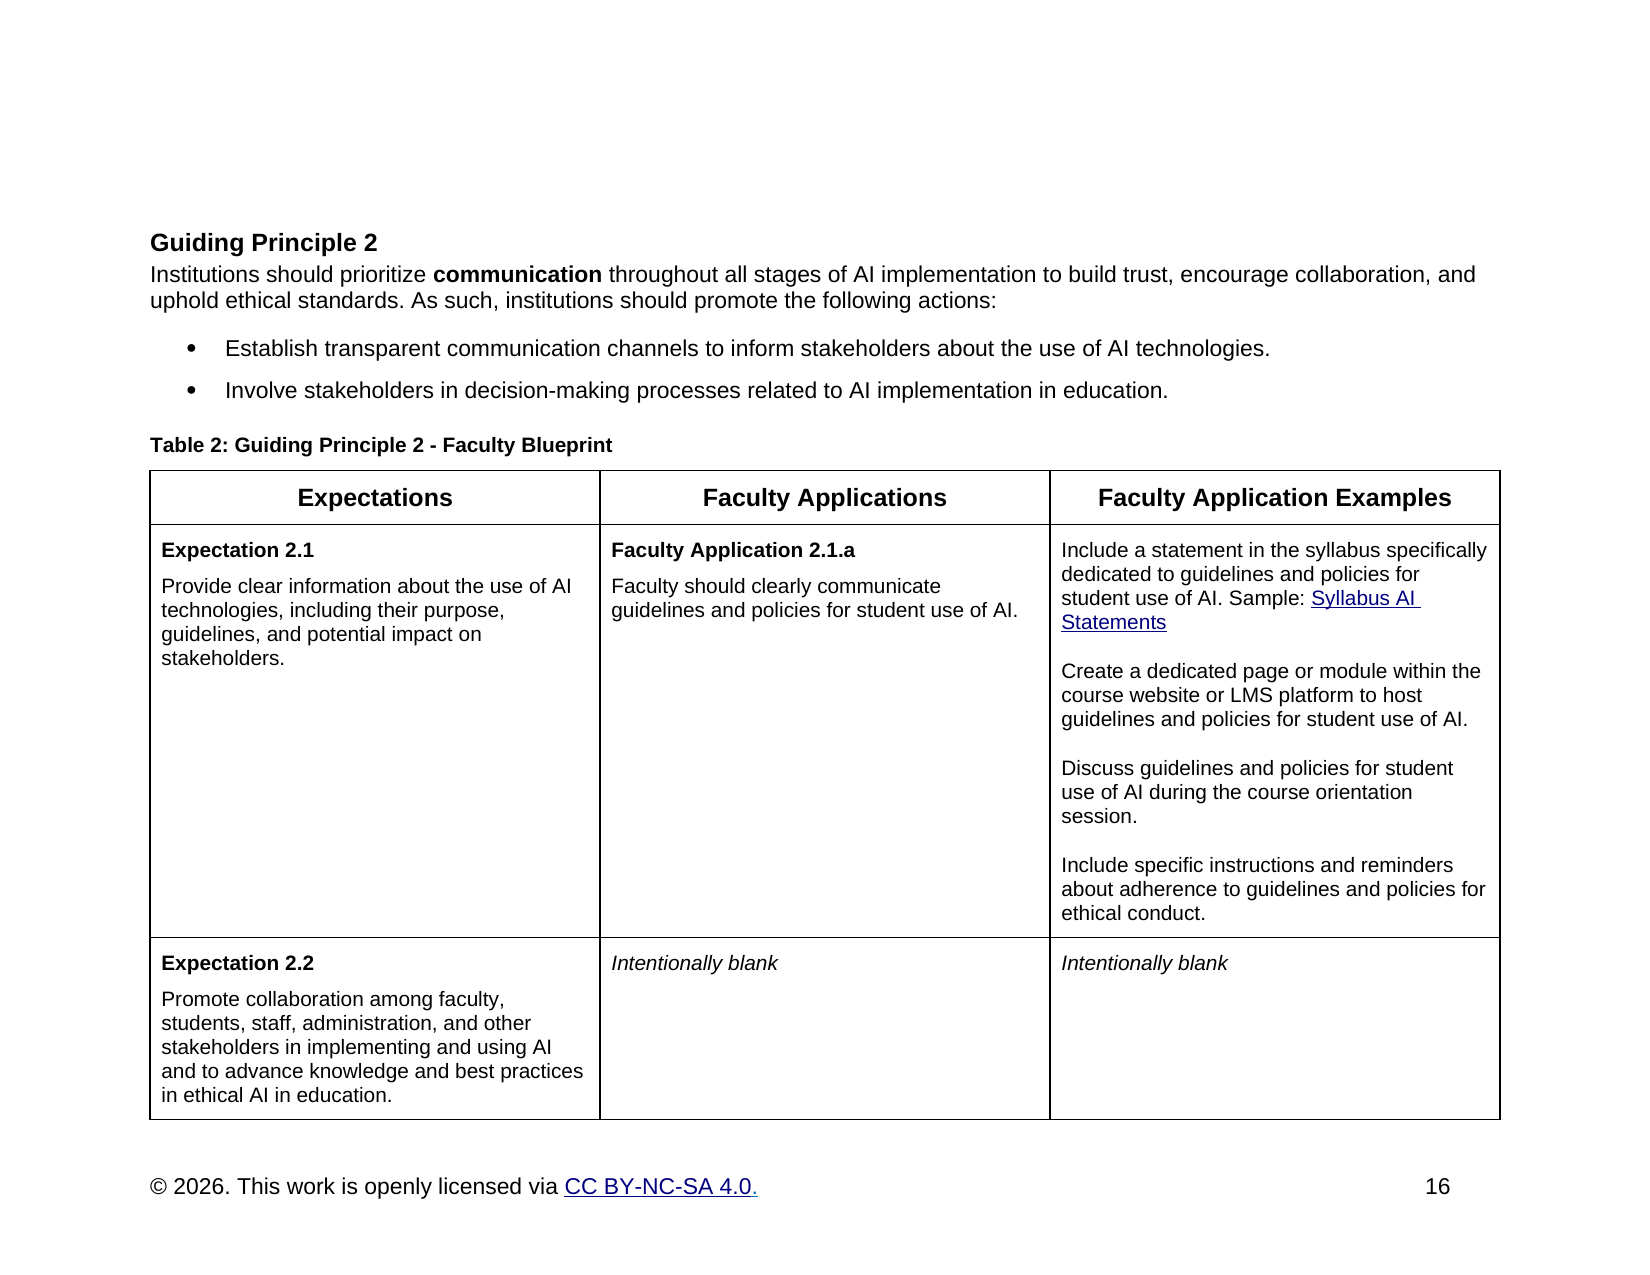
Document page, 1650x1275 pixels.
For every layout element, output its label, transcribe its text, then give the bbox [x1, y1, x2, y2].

table_cell Expectation 2.2 Promote collaboration among faculty, students, staff, administration, and other stakeholders in implementing and using AI and to advance knowledge and best practices in ethical AI in education. [151, 938, 599, 1119]
text Institutions should prioritize communication throughout all stages of AI implementation to build trust, encourage collaboration, and uphold ethical standards. As such, institutions should promote the following actions: [150, 261, 1500, 314]
table_cell Include a statement in the syllabus specifically dedicated to guidelines and policies for student use of AI. Sample: Syllabus AI Statements Create a dedicated page or module within the course website or LMS platform to host guidelines and policies for student use of AI. Discuss guidelines and policies for student use of AI during the course orientation session. Include specific instructions and reminders about adherence to guidelines and policies for ethical conduct. [1051, 525, 1499, 937]
table_header Expectations [151, 471, 599, 524]
list Establish transparent communication channels to inform stakeholders about the use of AI technologies. [187, 334, 1500, 361]
table_cell Expectation 2.1 Provide clear information about the use of AI technologies, including their purpose, guidelines, and potential impact on stakeholders. [151, 525, 599, 937]
table_cell Faculty Application 2.1.a Faculty should clearly communicate guidelines and policies for student use of AI. [601, 525, 1049, 937]
list Involve stakeholders in decision-making processes related to AI implementation in education. [187, 377, 1500, 404]
subtitle Guiding Principle 2 [150, 228, 1500, 257]
table_header Faculty Application Examples [1051, 471, 1499, 524]
table_cell Intentionally blank [601, 938, 1049, 1119]
table_cell Intentionally blank [1051, 938, 1499, 1119]
text Table 2: Guiding Principle 2 - Faculty Blueprint [150, 433, 1500, 457]
table_header Faculty Applications [601, 471, 1049, 524]
